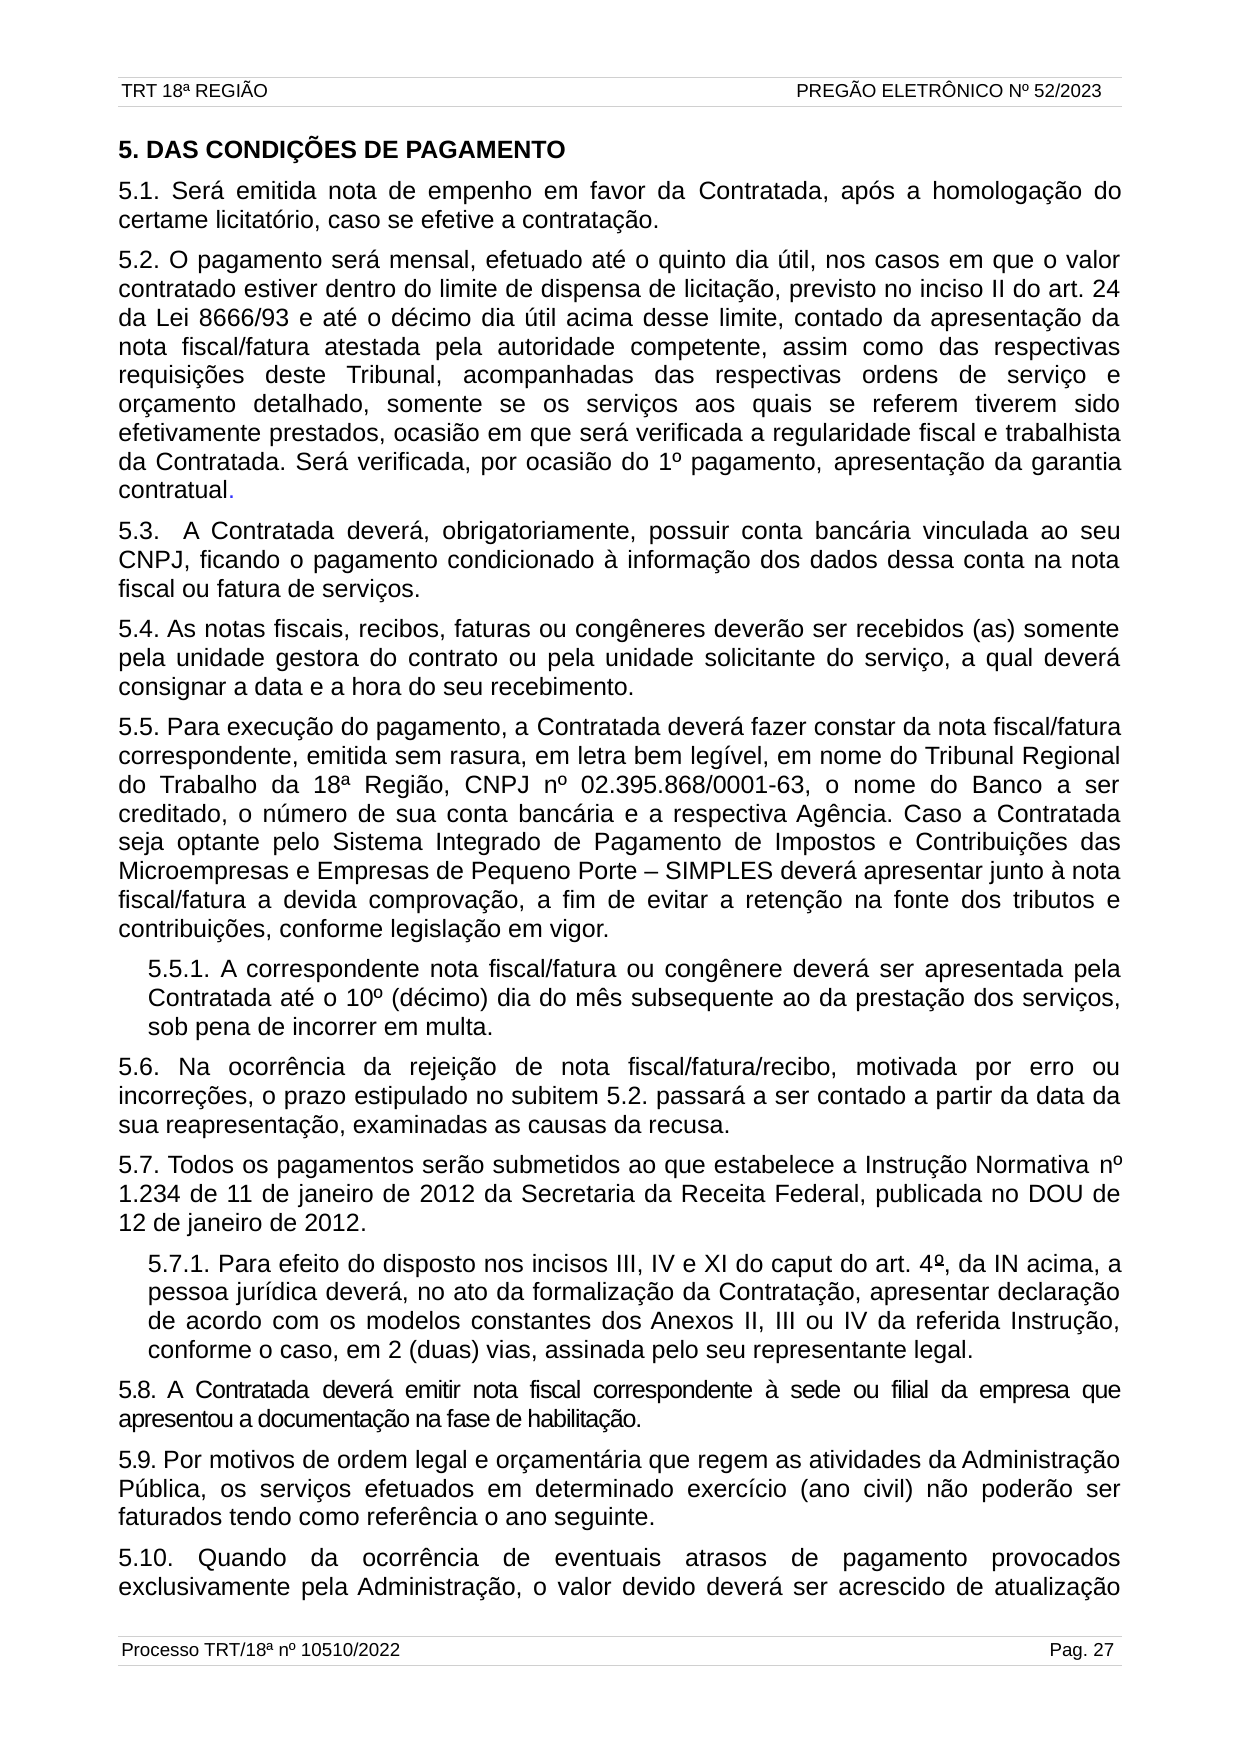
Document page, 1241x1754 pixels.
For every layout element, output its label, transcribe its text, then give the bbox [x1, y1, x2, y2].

text 5.2. O pagamento será mensal, efetuado até o quinto dia útil, nos casos em que o valor contratado estiver dentro do limite de dispensa de licitação, previsto no inciso II do art. 24 da Lei 8666/93 e até o décimo dia útil acima desse limite, contado da apresentação da nota fiscal/fatura atestada pela autoridade competente, assim como das respectivas requisições deste Tribunal, acompanhadas das respectivas ordens de serviço e orçamento detalhado, somente se os serviços aos quais se referem tiverem sido efetivamente prestados, ocasião em que será verificada a regularidade fiscal e trabalhista da Contratada. Será verificada, por ocasião do 1º pagamento, apresentação da garantia contratual. [118, 246, 1122, 504]
text 5.8. A Contratada deverá emitir nota fiscal correspondente à sede ou filial da empresa que apresentou a documentação na fase de habilitação. [118, 1376, 1122, 1433]
text 5.7.1. Para efeito do disposto nos incisos III, IV e XI do caput do art. 4º, da IN acima, a pessoa jurídica deverá, no ato da formalização da Contratação, apresentar declaração de acordo com os modelos constantes dos Anexos II, III ou IV da referida Instrução, conforme o caso, em 2 (duas) vias, assinada pelo seu representante legal. [148, 1249, 1122, 1364]
text 5.10. Quando da ocorrência de eventuais atrasos de pagamento provocados exclusivamente pela Administração, o valor devido deverá ser acrescido de atualização [118, 1543, 1122, 1601]
text 5.3. A Contratada deverá, obrigatoriamente, possuir conta bancária vinculada ao seu CNPJ, ficando o pagamento condicionado à informação dos dados dessa conta na nota fiscal ou fatura de serviços. [118, 516, 1122, 602]
text 5.5.1. A correspondente nota fiscal/fatura ou congênere deverá ser apresentada pela Contratada até o 10º (décimo) dia do mês subsequente ao da prestação dos serviços, sob pena de incorrer em multa. [148, 954, 1122, 1041]
text 5.9. Por motivos de ordem legal e orçamentária que regem as atividades da Administração Pública, os serviços efetuados em determinado exercício (ano civil) não poderão ser faturados tendo como referência o ano seguinte. [118, 1445, 1122, 1531]
text 5.7. Todos os pagamentos serão submetidos ao que estabelece a Instrução Normativa nº 1.234 de 11 de janeiro de 2012 da Secretaria da Receita Federal, publicada no DOU de 12 de janeiro de 2012. [118, 1151, 1122, 1237]
text 5.6. Na ocorrência da rejeição de nota fiscal/fatura/recibo, motivada por erro ou incorreções, o prazo estipulado no subitem 5.2. passará a ser contado a partir da data da sua reapresentação, examinadas as causas da recusa. [118, 1052, 1122, 1139]
text 5.1. Será emitida nota de empenho em favor da Contratada, após a homologação do certame licitatório, caso se efetive a contratação. [118, 176, 1122, 234]
text 5.5. Para execução do pagamento, a Contratada deverá fazer constar da nota fiscal/fatura correspondente, emitida sem rasura, em letra bem legível, em nome do Tribunal Regional do Trabalho da 18ª Região, CNPJ nº 02.395.868/0001-63, o nome do Banco a ser creditado, o número de sua conta bancária e a respectiva Agência. Caso a Contratada seja optante pelo Sistema Integrado de Pagamento de Impostos e Contribuições das Microempresas e Empresas de Pequeno Porte – SIMPLES deverá apresentar junto à nota fiscal/fatura a devida comprovação, a fim de evitar a retenção na fonte dos tributos e contribuições, conforme legislação em vigor. [118, 712, 1122, 942]
text 5. DAS CONDIÇÕES DE PAGAMENTO [118, 136, 1122, 164]
text 5.4. As notas fiscais, recibos, faturas ou congêneres deverão ser recebidos (as) somente pela unidade gestora do contrato ou pela unidade solicitante do serviço, a qual deverá consignar a data e a hora do seu recebimento. [118, 614, 1122, 701]
